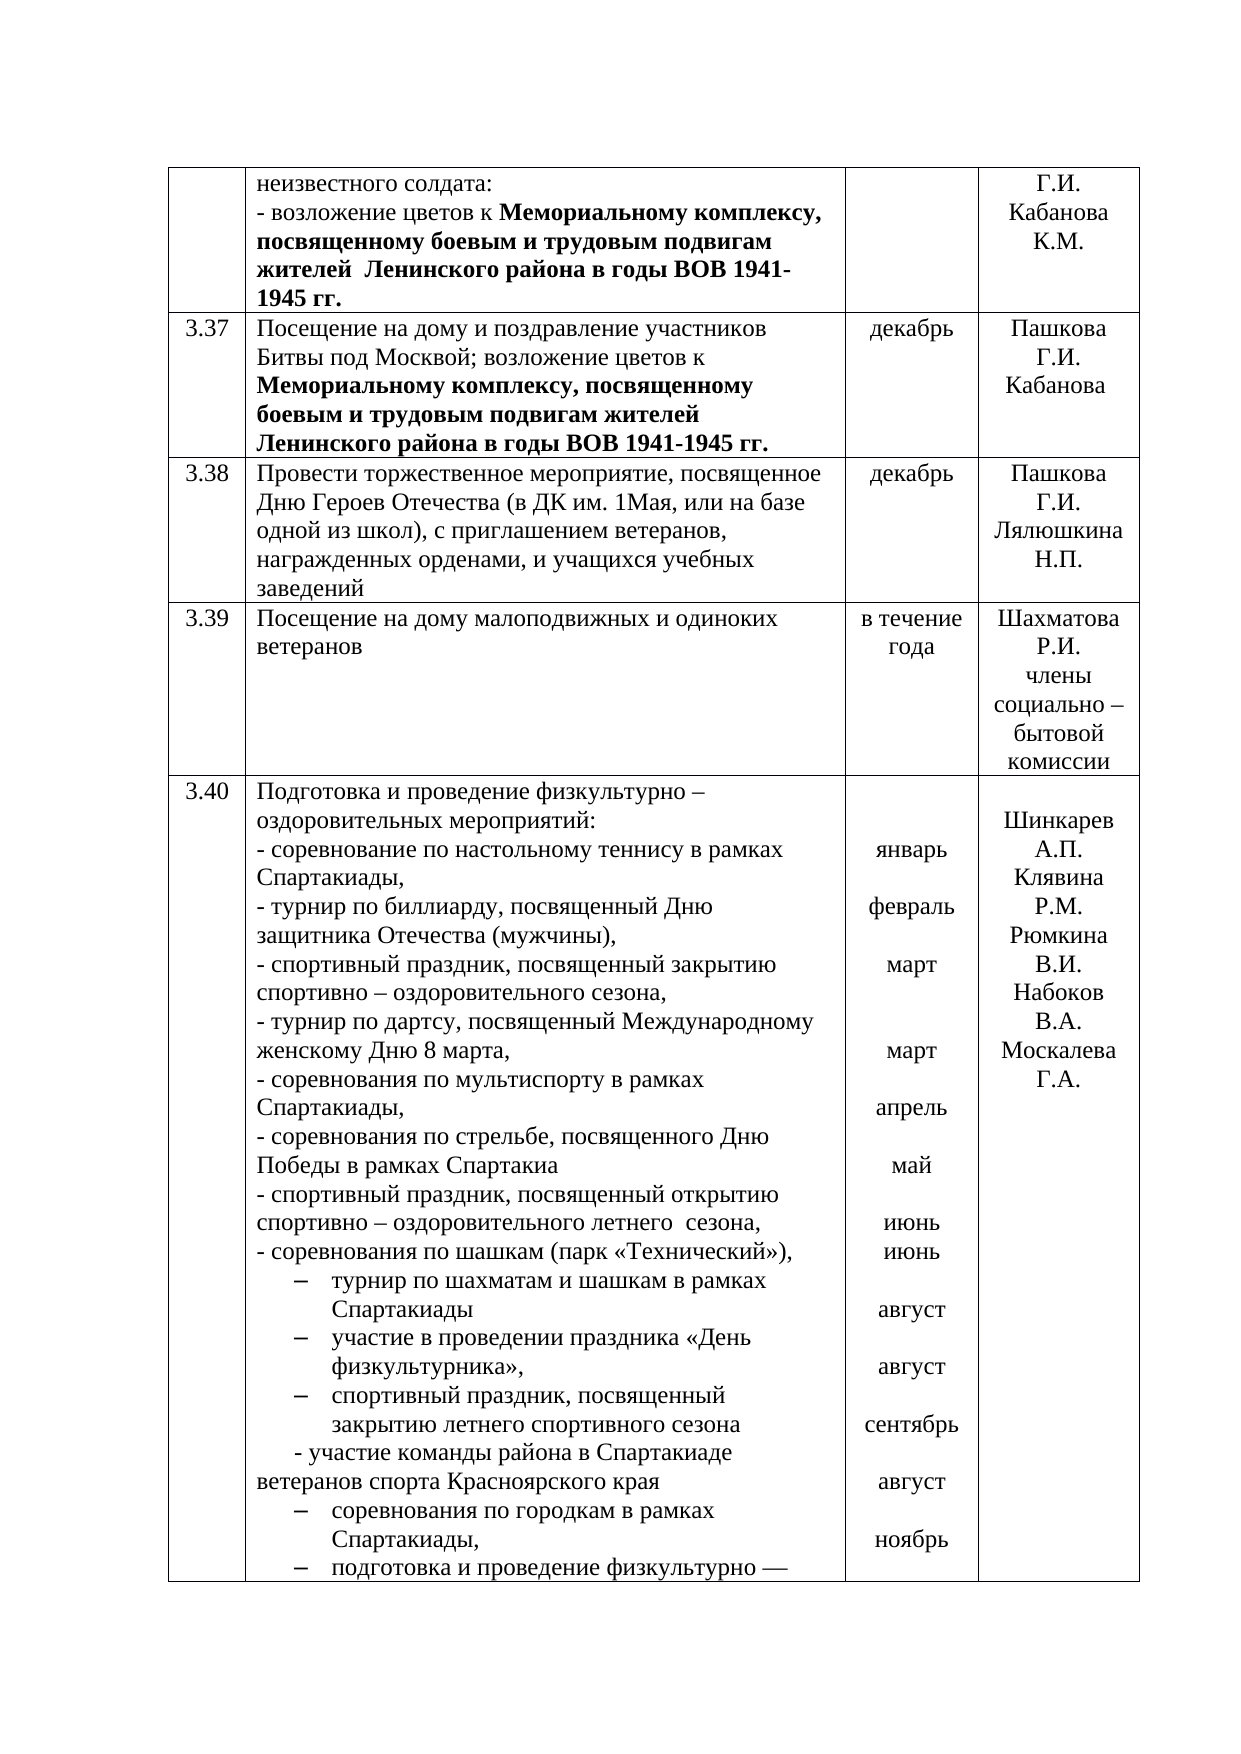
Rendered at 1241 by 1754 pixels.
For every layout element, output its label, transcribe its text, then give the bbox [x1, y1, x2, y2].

table_cell Посещение на дому и поздравление участников Битвы под Москвой; возложение цветов к Мемориальному комплексу, посвященному боевым и трудовым подвигам жителей Ленинского района в годы ВОВ 1941-1945 гг. [246, 313, 845, 457]
table_cell Пашкова Г.И. Лялюшкина Н.П. [979, 458, 1139, 602]
table_cell 3.38 [169, 458, 245, 602]
table_cell Шинкарев А.П. Клявина Р.М. Рюмкина В.И. Набоков В.А. Москалева Г.А. [979, 776, 1139, 1581]
table_cell Провести торжественное мероприятие, посвященное Дню Героев Отечества (в ДК им. 1Мая, или на базе одной из школ), с приглашением ветеранов, награжденных орденами, и учащихся учебных заведений [246, 458, 845, 602]
table_cell Подготовка и проведение физкультурно – оздоровительных мероприятий: - соревнование по настольному теннису в рамках Спартакиады, - турнир по биллиарду, посвященный Дню защитника Отечества (мужчины), - спортивный праздник, посвященный закрытию спортивно – оздоровительного сезона, - турнир по дартсу, посвященный Международному женскому Дню 8 марта, - соревнования по мультиспорту в рамках Спартакиады, - соревнования по стрельбе, посвященного Дню Победы в рамках Спартакиа - спортивный праздник, посвященный открытию спортивно – оздоровительного летнего сезона, - соревнования по шашкам (парк «Технический»), турнир по шахматам и шашкам в рамках Спартакиады участие в проведении праздника «День физкультурника», спортивный праздник, посвященный закрытию летнего спортивного сезона - участие команды района в Спартакиаде ветеранов спорта Красноярского края соревнования по городкам в рамках Спартакиады, подготовка и проведение физкультурно — [246, 776, 845, 1581]
table_cell Пашкова Г.И. Кабанова [979, 313, 1139, 457]
table_cell 3.40 [169, 776, 245, 1581]
table_cell Шахматова Р.И. члены социально – бытовой комиссии [979, 603, 1139, 775]
table_cell Г.И. Кабанова К.М. [979, 168, 1139, 312]
table_cell [846, 168, 978, 312]
table_cell Посещение на дому малоподвижных и одиноких ветеранов [246, 603, 845, 775]
table_cell в течение года [846, 603, 978, 775]
table_cell неизвестного солдата: - возложение цветов к Мемориальному комплексу, посвященному боевым и трудовым подвигам жителей Ленинского района в годы ВОВ 1941-1945 гг. [246, 168, 845, 312]
table_cell декабрь [846, 458, 978, 602]
table_cell декабрь [846, 313, 978, 457]
table_cell январь февраль март март апрель май июнь июнь август август сентябрь август ноябрь [846, 776, 978, 1581]
table_cell 3.37 [169, 313, 245, 457]
table_cell [169, 168, 245, 312]
table_cell 3.39 [169, 603, 245, 775]
